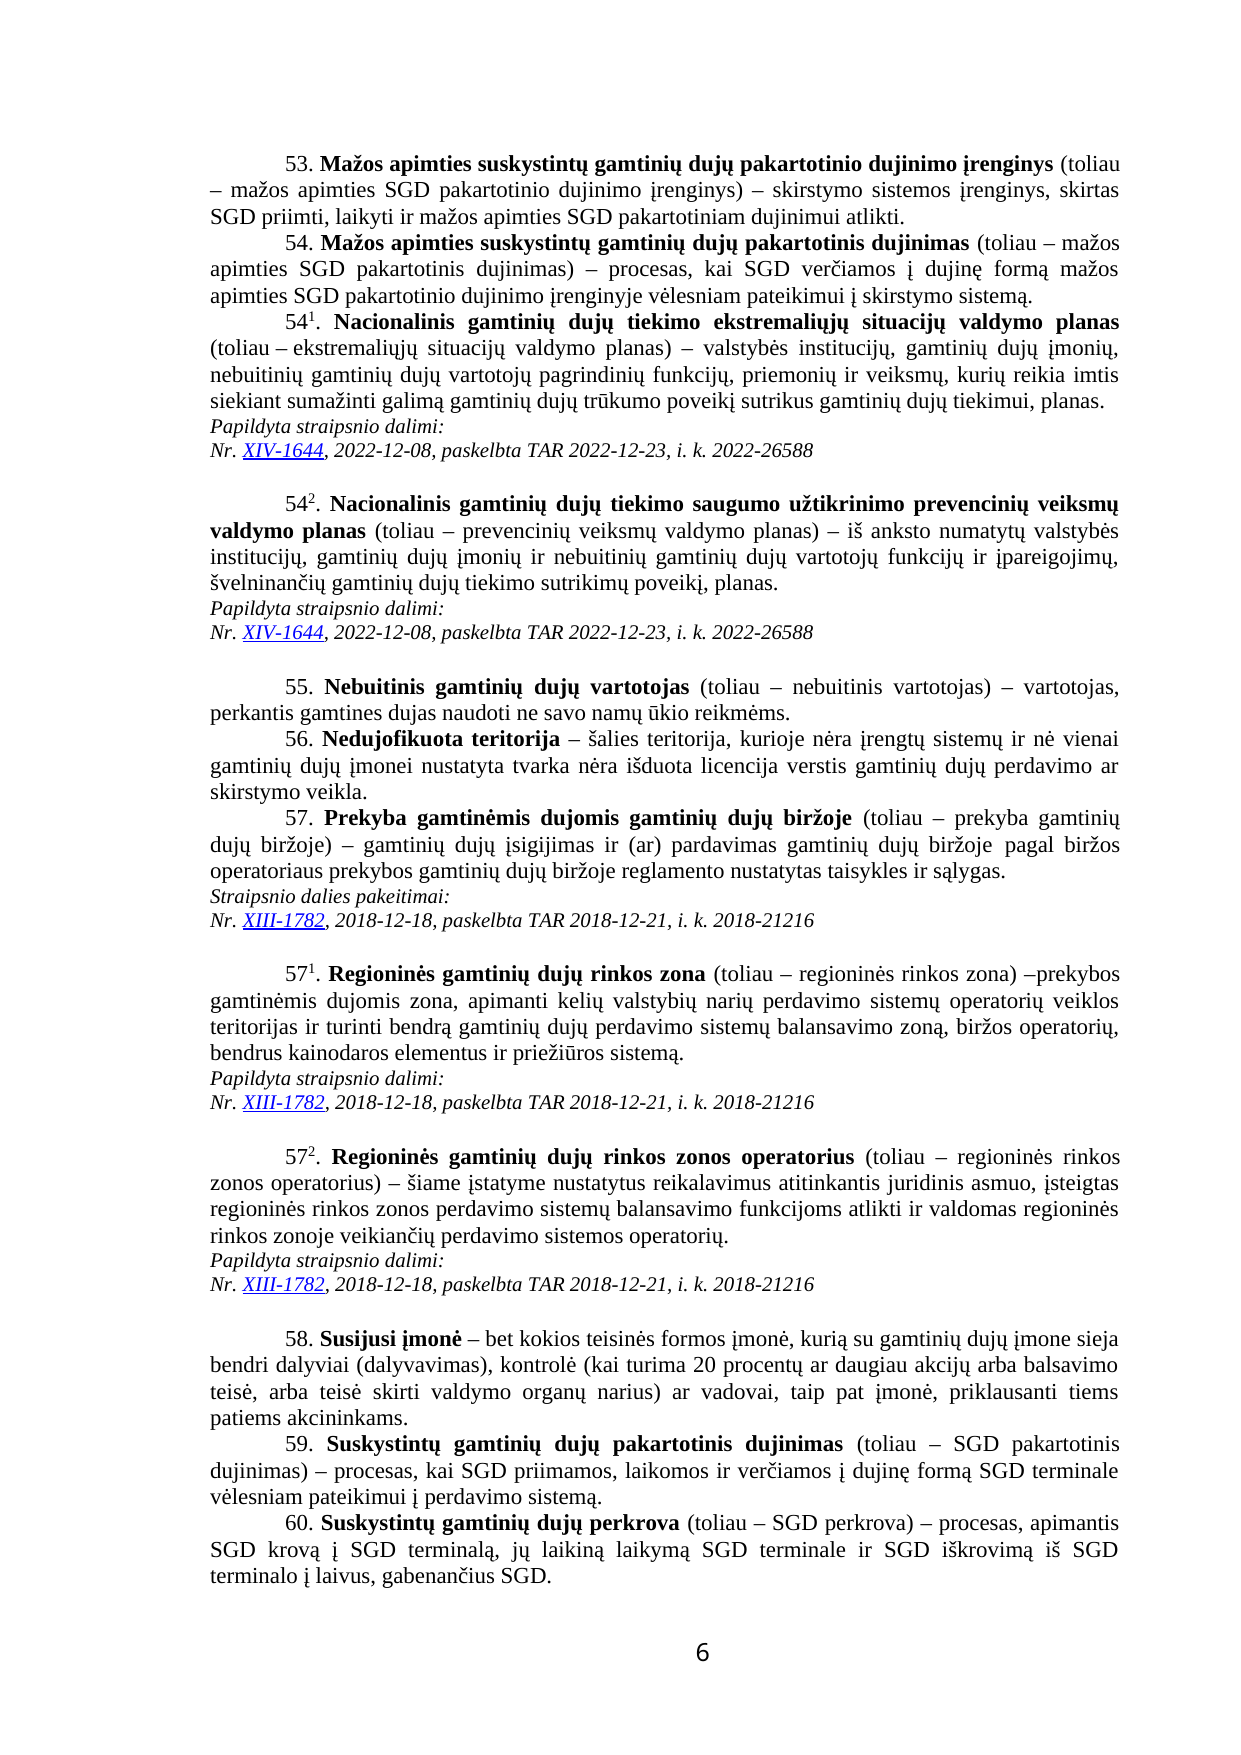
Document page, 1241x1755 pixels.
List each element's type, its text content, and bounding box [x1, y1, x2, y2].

text Papildyta straipsnio dalimi: [210, 1066, 1120, 1090]
text 53. Mažos apimties suskystintų gamtinių dujų pakartotinio dujinimo įrenginys (toliau – mažos apimties SGD pakartotinio dujinimo įrenginys) – skirstymo sistemos įrenginys, skirtas SGD priimti, laikyti ir mažos apimties SGD pakartotiniam dujinimui atlikti. [210, 150, 1120, 229]
text Papildyta straipsnio dalimi: [210, 1248, 1120, 1272]
text Straipsnio dalies pakeitimai: [210, 883, 1120, 908]
text Nr. XIV-1644, 2022-12-08, paskelbta TAR 2022-12-23, i. k. 2022-26588 [210, 620, 1120, 644]
text Nr. XIII-1782, 2018-12-18, paskelbta TAR 2018-12-21, i. k. 2018-21216 [210, 1272, 1120, 1296]
text 542. Nacionalinis gamtinių dujų tiekimo saugumo užtikrinimo prevencinių veiksmų valdymo planas (toliau – prevencinių veiksmų valdymo planas) – iš anksto numatytų valstybės institucijų, gamtinių dujų įmonių ir nebuitinių gamtinių dujų vartotojų funkcijų ir įpareigojimų, švelninančių gamtinių dujų tiekimo sutrikimų poveikį, planas. [210, 490, 1120, 596]
text 55. Nebuitinis gamtinių dujų vartotojas (toliau – nebuitinis vartotojas) – vartotojas, perkantis gamtines dujas naudoti ne savo namų ūkio reikmėms. [210, 673, 1120, 725]
text 54. Mažos apimties suskystintų gamtinių dujų pakartotinis dujinimas (toliau – mažos apimties SGD pakartotinis dujinimas) – procesas, kai SGD verčiamos į dujinę formą mažos apimties SGD pakartotinio dujinimo įrenginyje vėlesniam pateikimui į skirstymo sistemą. [210, 229, 1120, 308]
text 572. Regioninės gamtinių dujų rinkos zonos operatorius (toliau – regioninės rinkos zonos operatorius) – šiame įstatyme nustatytus reikalavimus atitinkantis juridinis asmuo, įsteigtas regioninės rinkos zonos perdavimo sistemų balansavimo funkcijoms atlikti ir valdomas regioninės rinkos zonoje veikiančių perdavimo sistemos operatorių. [210, 1143, 1120, 1248]
text Nr. XIV-1644, 2022-12-08, paskelbta TAR 2022-12-23, i. k. 2022-26588 [210, 438, 1120, 462]
text 59. Suskystintų gamtinių dujų pakartotinis dujinimas (toliau – SGD pakartotinis dujinimas) – procesas, kai SGD priimamos, laikomos ir verčiamos į dujinę formą SGD terminale vėlesniam pateikimui į perdavimo sistemą. [210, 1430, 1120, 1509]
text 60. Suskystintų gamtinių dujų perkrova (toliau – SGD perkrova) – procesas, apimantis SGD krovą į SGD terminalą, jų laikiną laikymą SGD terminale ir SGD iškrovimą iš SGD terminalo į laivus, gabenančius SGD. [210, 1509, 1120, 1588]
text Nr. XIII-1782, 2018-12-18, paskelbta TAR 2018-12-21, i. k. 2018-21216 [210, 1090, 1120, 1114]
text 57. Prekyba gamtinėmis dujomis gamtinių dujų biržoje (toliau – prekyba gamtinių dujų biržoje) – gamtinių dujų įsigijimas ir (ar) pardavimas gamtinių dujų biržoje pagal biržos operatoriaus prekybos gamtinių dujų biržoje reglamento nustatytas taisykles ir sąlygas. [210, 804, 1120, 883]
text Papildyta straipsnio dalimi: [210, 413, 1120, 438]
text 541. Nacionalinis gamtinių dujų tiekimo ekstremaliųjų situacijų valdymo planas (toliau – ekstremaliųjų situacijų valdymo planas) – valstybės institucijų, gamtinių dujų įmonių, nebuitinių gamtinių dujų vartotojų pagrindinių funkcijų, priemonių ir veiksmų, kurių reikia imtis siekiant sumažinti galimą gamtinių dujų trūkumo poveikį sutrikus gamtinių dujų tiekimui, planas. [210, 308, 1120, 413]
text 56. Nedujofikuota teritorija – šalies teritorija, kurioje nėra įrengtų sistemų ir nė vienai gamtinių dujų įmonei nustatyta tvarka nėra išduota licencija verstis gamtinių dujų perdavimo ar skirstymo veikla. [210, 725, 1120, 804]
text 58. Susijusi įmonė – bet kokios teisinės formos įmonė, kurią su gamtinių dujų įmone sieja bendri dalyviai (dalyvavimas), kontrolė (kai turima 20 procentų ar daugiau akcijų arba balsavimo teisė, arba teisė skirti valdymo organų narius) ar vadovai, taip pat įmonė, priklausanti tiems patiems akcininkams. [210, 1325, 1120, 1430]
text Nr. XIII-1782, 2018-12-18, paskelbta TAR 2018-12-21, i. k. 2018-21216 [210, 908, 1120, 932]
text Papildyta straipsnio dalimi: [210, 596, 1120, 620]
text 571. Regioninės gamtinių dujų rinkos zona (toliau – regioninės rinkos zona) –prekybos gamtinėmis dujomis zona, apimanti kelių valstybių narių perdavimo sistemų operatorių veiklos teritorijas ir turinti bendrą gamtinių dujų perdavimo sistemų balansavimo zoną, biržos operatorių, bendrus kainodaros elementus ir priežiūros sistemą. [210, 960, 1120, 1066]
